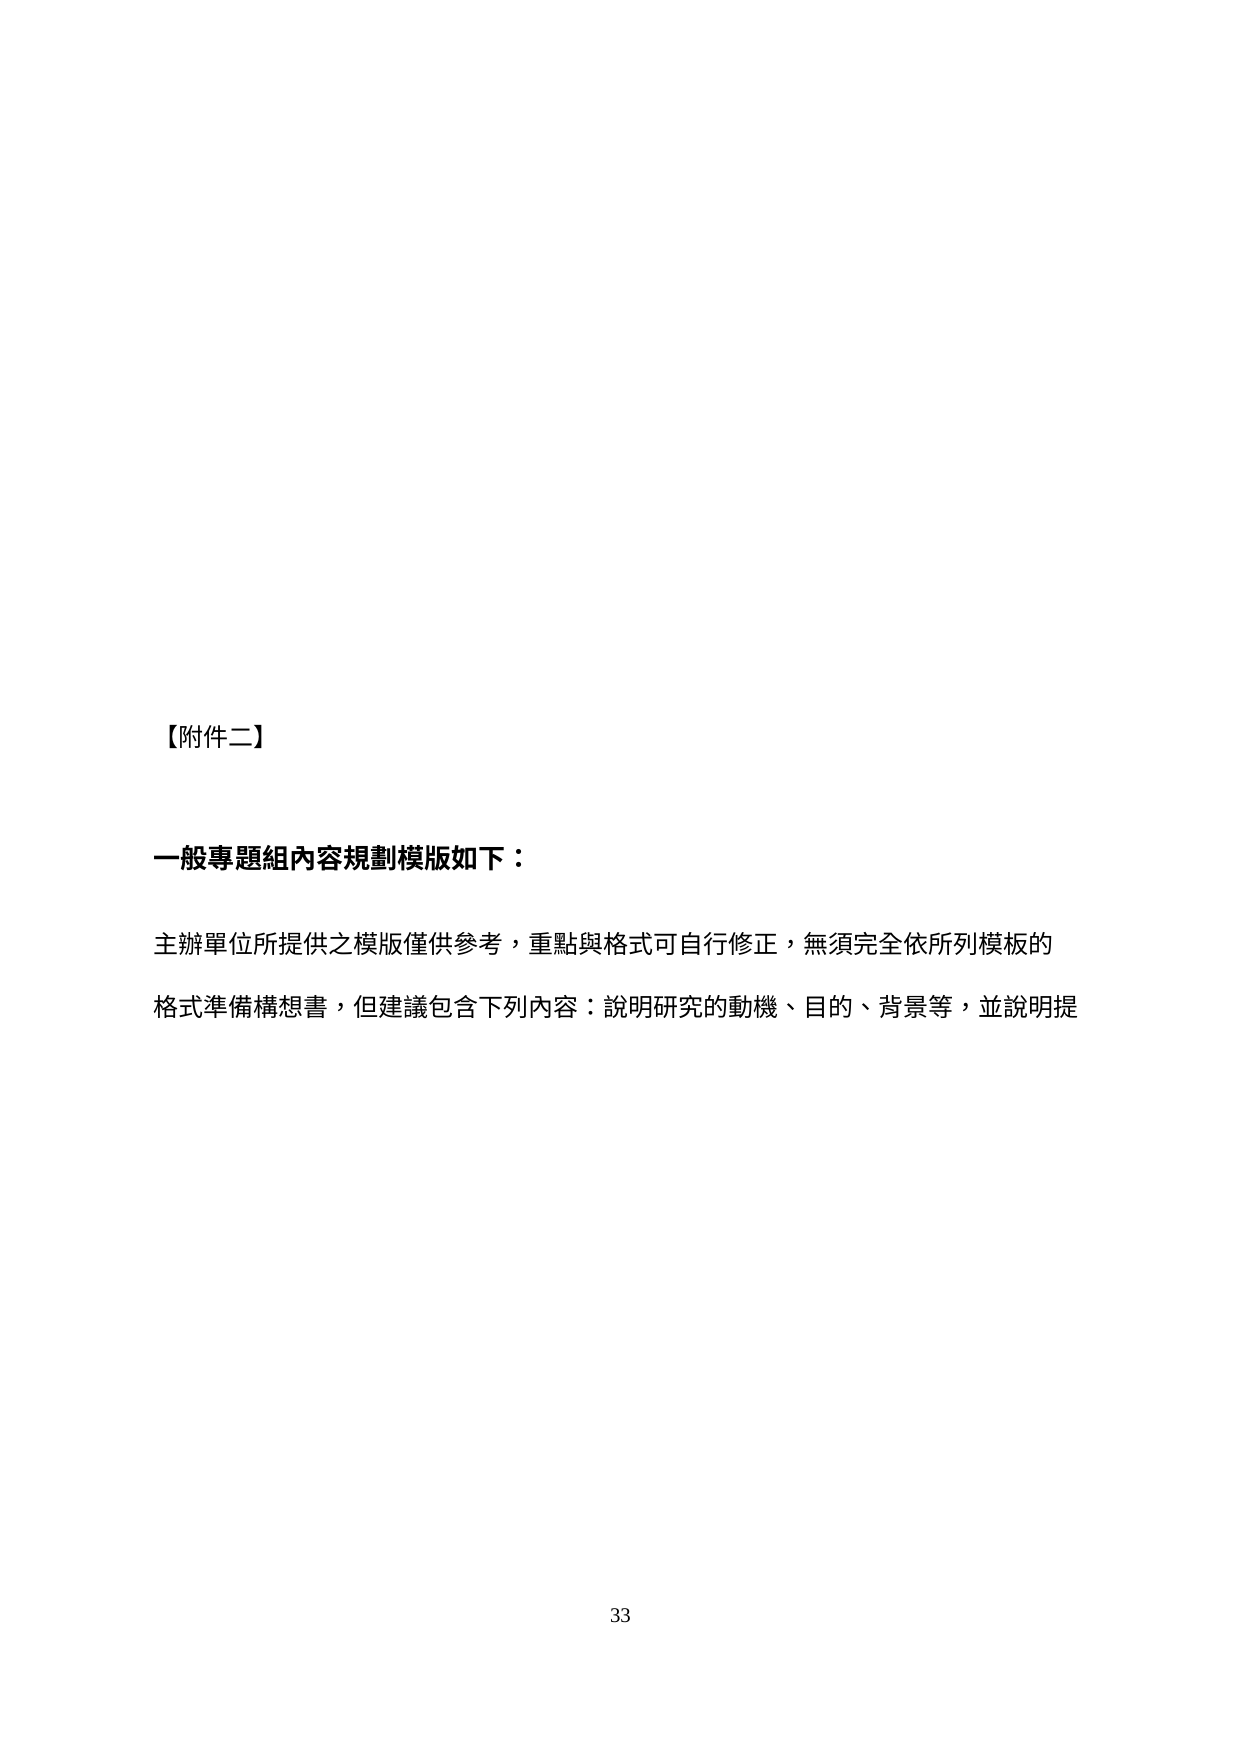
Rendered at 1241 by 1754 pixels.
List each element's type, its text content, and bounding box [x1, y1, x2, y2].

text 一般專題組內容規劃模版如下： [153, 837, 1087, 876]
text 【附件二】 [153, 718, 1087, 754]
text 主辦單位所提供之模版僅供參考，重點與格式可自行修正，無須完全依所列模板的 格式準備構想書，但建議包含下列內容：說明研究的動機、目的、背景等，並說明提 [153, 901, 1087, 1026]
